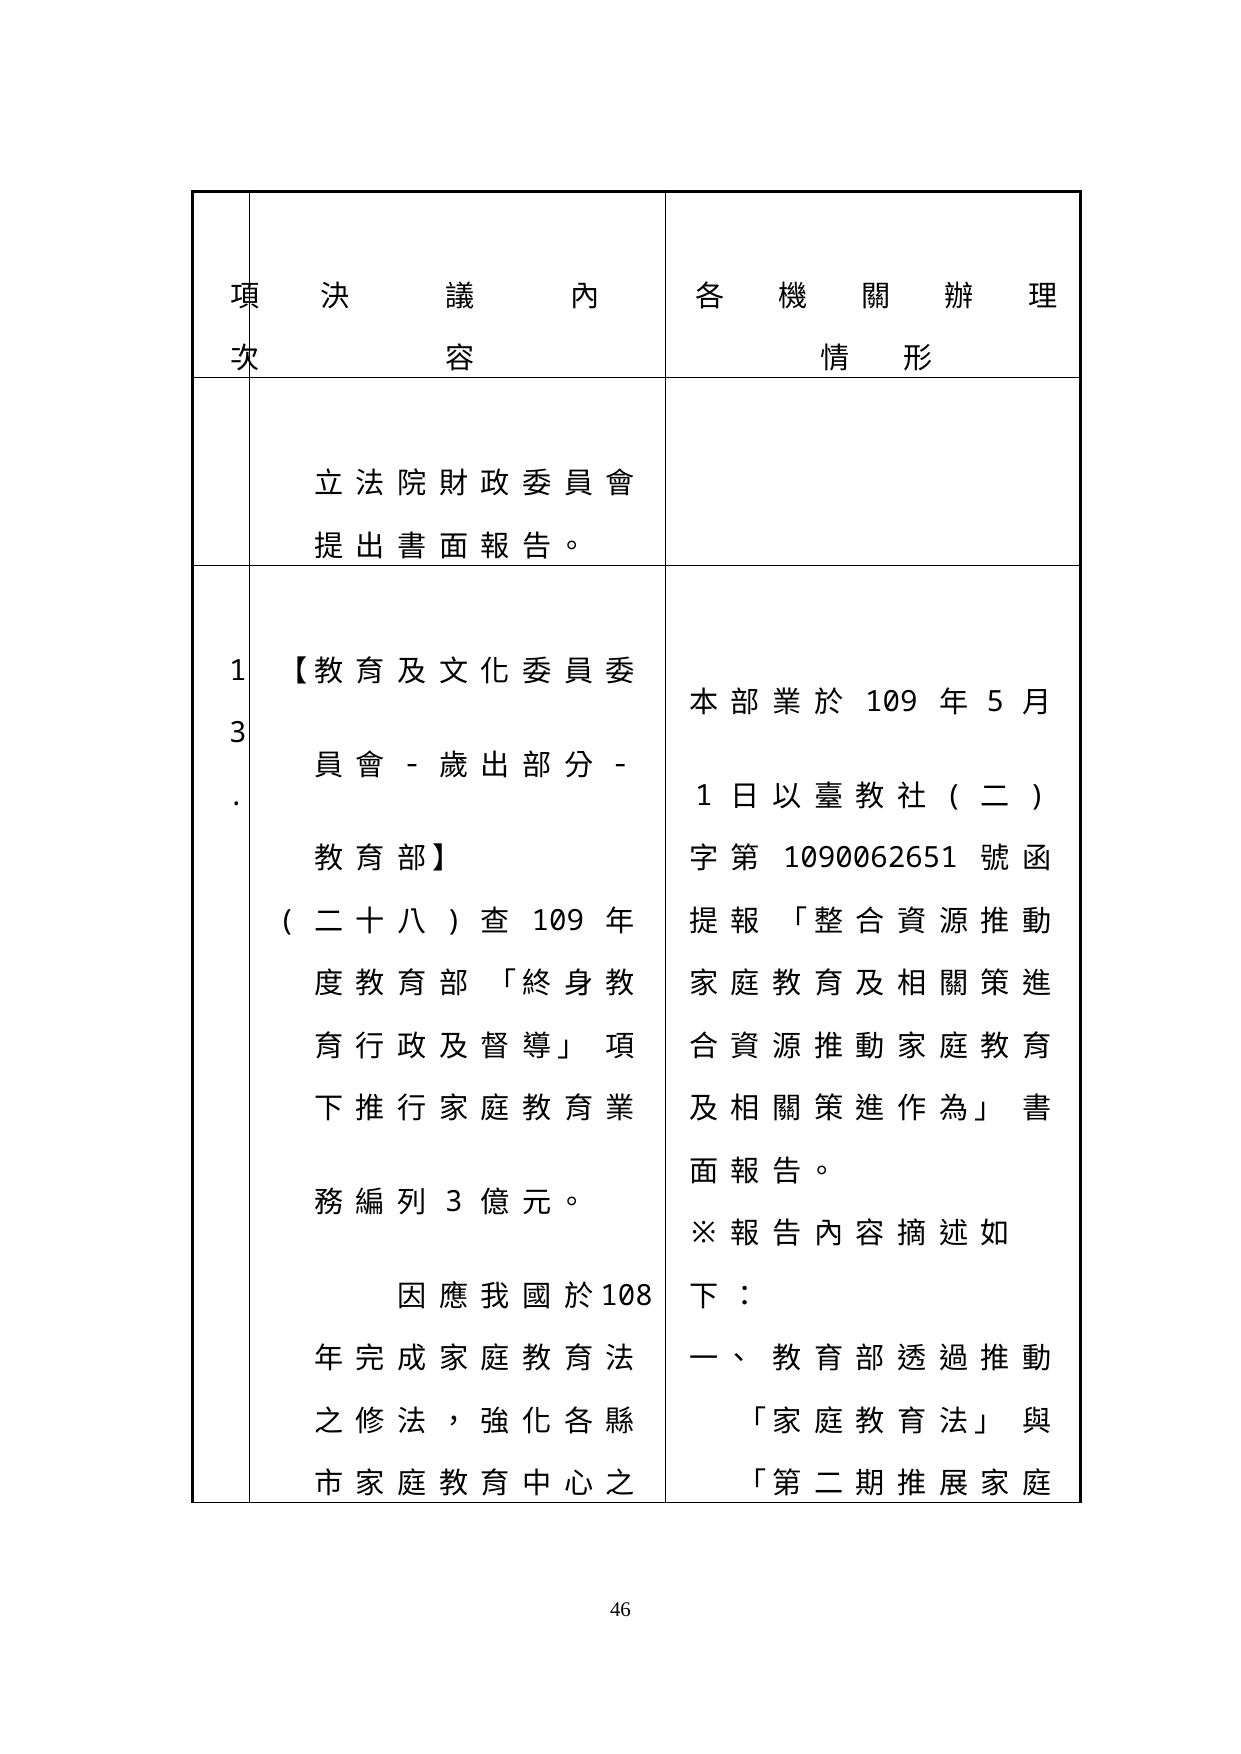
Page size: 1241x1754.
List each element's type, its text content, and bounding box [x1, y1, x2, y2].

table_header 項次 [194, 193, 249, 377]
table_cell 13. [194, 566, 249, 1502]
table_cell 【教育及文化委員委員會-歲出部分-教育部】 (二十八)查109年度教育部「終身教育行政及督導」項下推行家庭教育業務編列3億元。 因應我國於108年完成家庭教育法之修法，強化各縣市家庭教育中心之 [250, 566, 665, 1502]
table_cell [666, 378, 1079, 564]
table_header 各 機 關 辦 理 情 形 [666, 193, 1079, 377]
table_cell 立法院財政委員會提出書面報告。 [250, 378, 665, 564]
table_cell [194, 378, 249, 564]
table_header 決 議 內 容 [250, 193, 665, 377]
table_cell 本部業於109年5月1日以臺教社(二)字第1090062651號函提報「整合資源推動家庭教育及相關策進合資源推動家庭教育及相關策進作為」書面報告。 ※報告內容摘述如下： 一、教育部透過推動「家庭教育法」與「第二期推展家庭 [666, 566, 1079, 1502]
